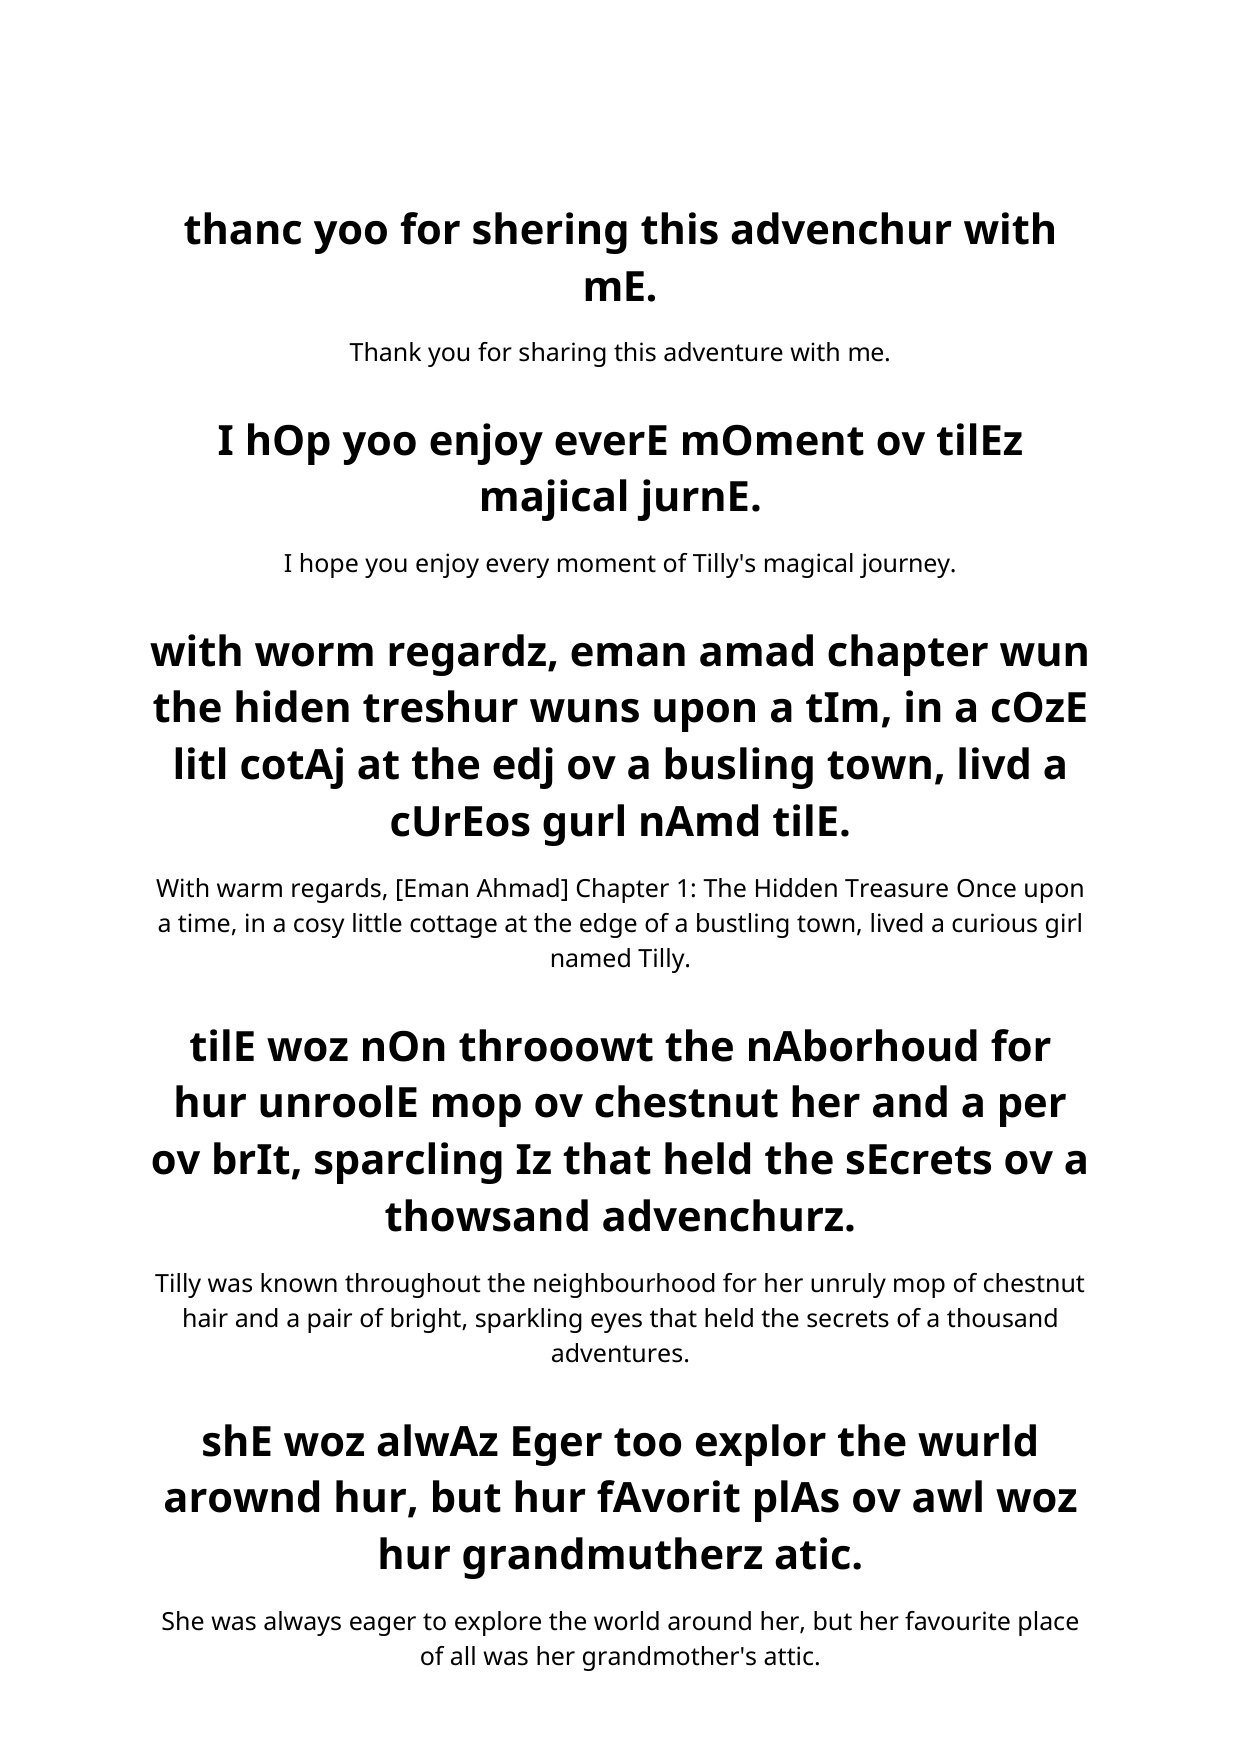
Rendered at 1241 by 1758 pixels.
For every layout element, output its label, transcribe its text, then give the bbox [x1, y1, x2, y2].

subtitle shE woz alwAz Eger too explor the wurld arownd hur, but hur fAvorit plAs ov awl woz hur grandmutherz atic. [148, 1411, 1092, 1582]
text Thank you for sharing this adventure with me. [133, 334, 1107, 368]
subtitle tilE woz nOn throoowt the nAborhoud for hur unroolE mop ov chestnut her and a per ov brIt, sparcling Iz that held the sEcrets ov a thowsand advenchurz. [148, 1016, 1092, 1243]
subtitle thanc yoo for shering this advenchur with mE. [144, 199, 1097, 313]
text I hope you enjoy every moment of Tilly's magical journey. [133, 545, 1107, 579]
subtitle I hOp yoo enjoy everE mOment ov tilEz majical jurnE. [153, 410, 1087, 524]
subtitle with worm regardz, eman amad chapter wun the hiden treshur wuns upon a tIm, in a cOzE litl cotAj at the edj ov a busling town, livd a cUrEos gurl nAmd tilE. [148, 621, 1092, 848]
text Tilly was known throughout the neighbourhood for her unruly mop of chestnut hair and a pair of bright, sparkling eyes that held the secrets of a thousand adventures. [148, 1265, 1092, 1369]
text With warm regards, [Eman Ahmad] Chapter 1: The Hidden Treasure Once upon a time, in a cosy little cottage at the edge of a bustling town, lived a curious girl named Tilly. [148, 870, 1092, 974]
text She was always eager to explore the world around her, but her favourite place of all was her grandmother's attic. [161, 1603, 1079, 1672]
